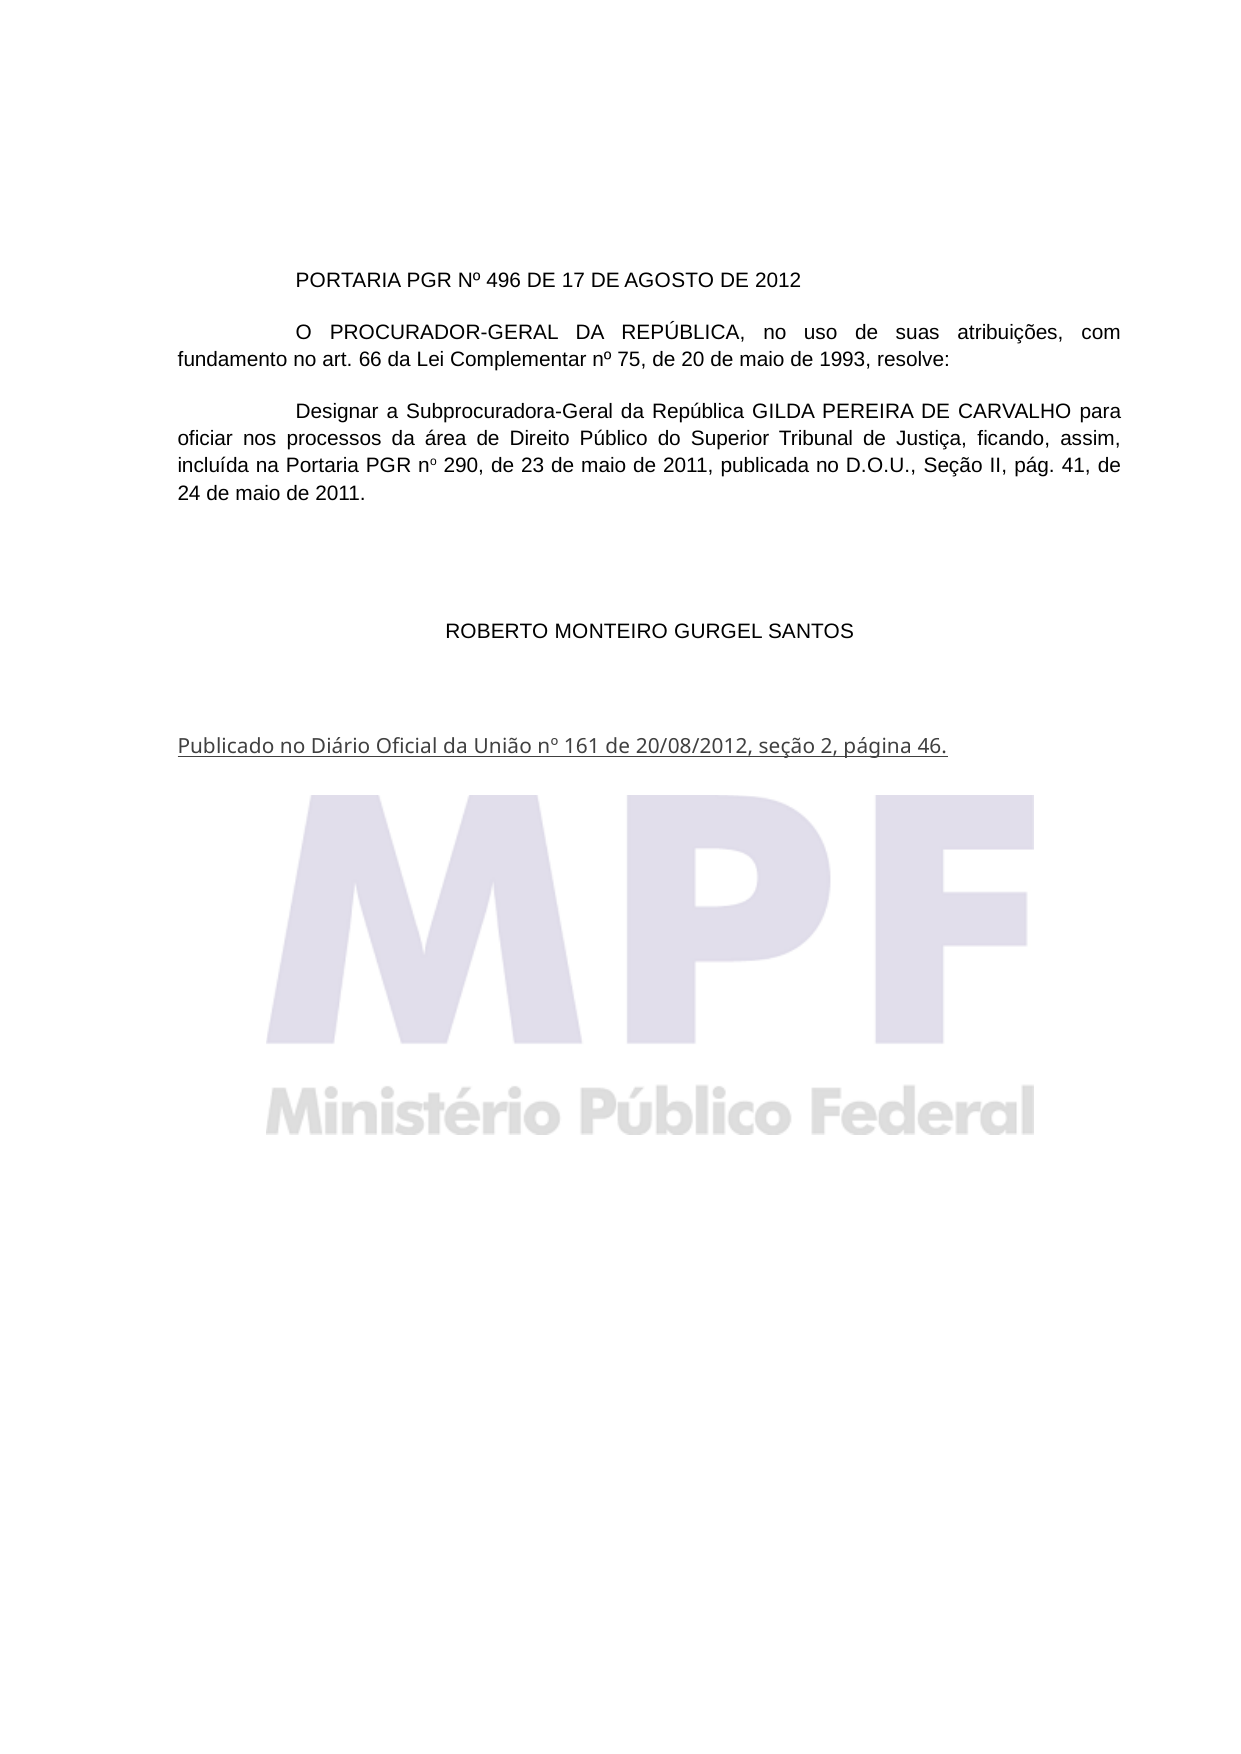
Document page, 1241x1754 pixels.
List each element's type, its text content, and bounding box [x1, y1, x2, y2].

text ROBERTO MONTEIRO GURGEL SANTOS [177, 619, 1122, 643]
text Publicado no Diário Oficial da União nº 161 de 20/08/2012, seção 2, página 46. [177, 731, 1122, 760]
text Designar a Subprocuradora-Geral da República GILDA PEREIRA DE CARVALHO para oficiar nos processos da área de Direito Público do Superior Tribunal de Justiça, ficando, assim, incluída na Portaria PGR no 290, de 23 de maio de 2011, publicada no D.O.U., Seção II, pág. 41, de 24 de maio de 2011. [177, 397, 1122, 505]
text O PROCURADOR-GERAL DA REPÚBLICA, no uso de suas atribuições, com fundamento no art. 66 da Lei Complementar nº 75, de 20 de maio de 1993, resolve: [177, 318, 1122, 372]
picture [266, 795, 1034, 1136]
text PORTARIA PGR Nº 496 DE 17 DE AGOSTO DE 2012 [177, 266, 1122, 293]
